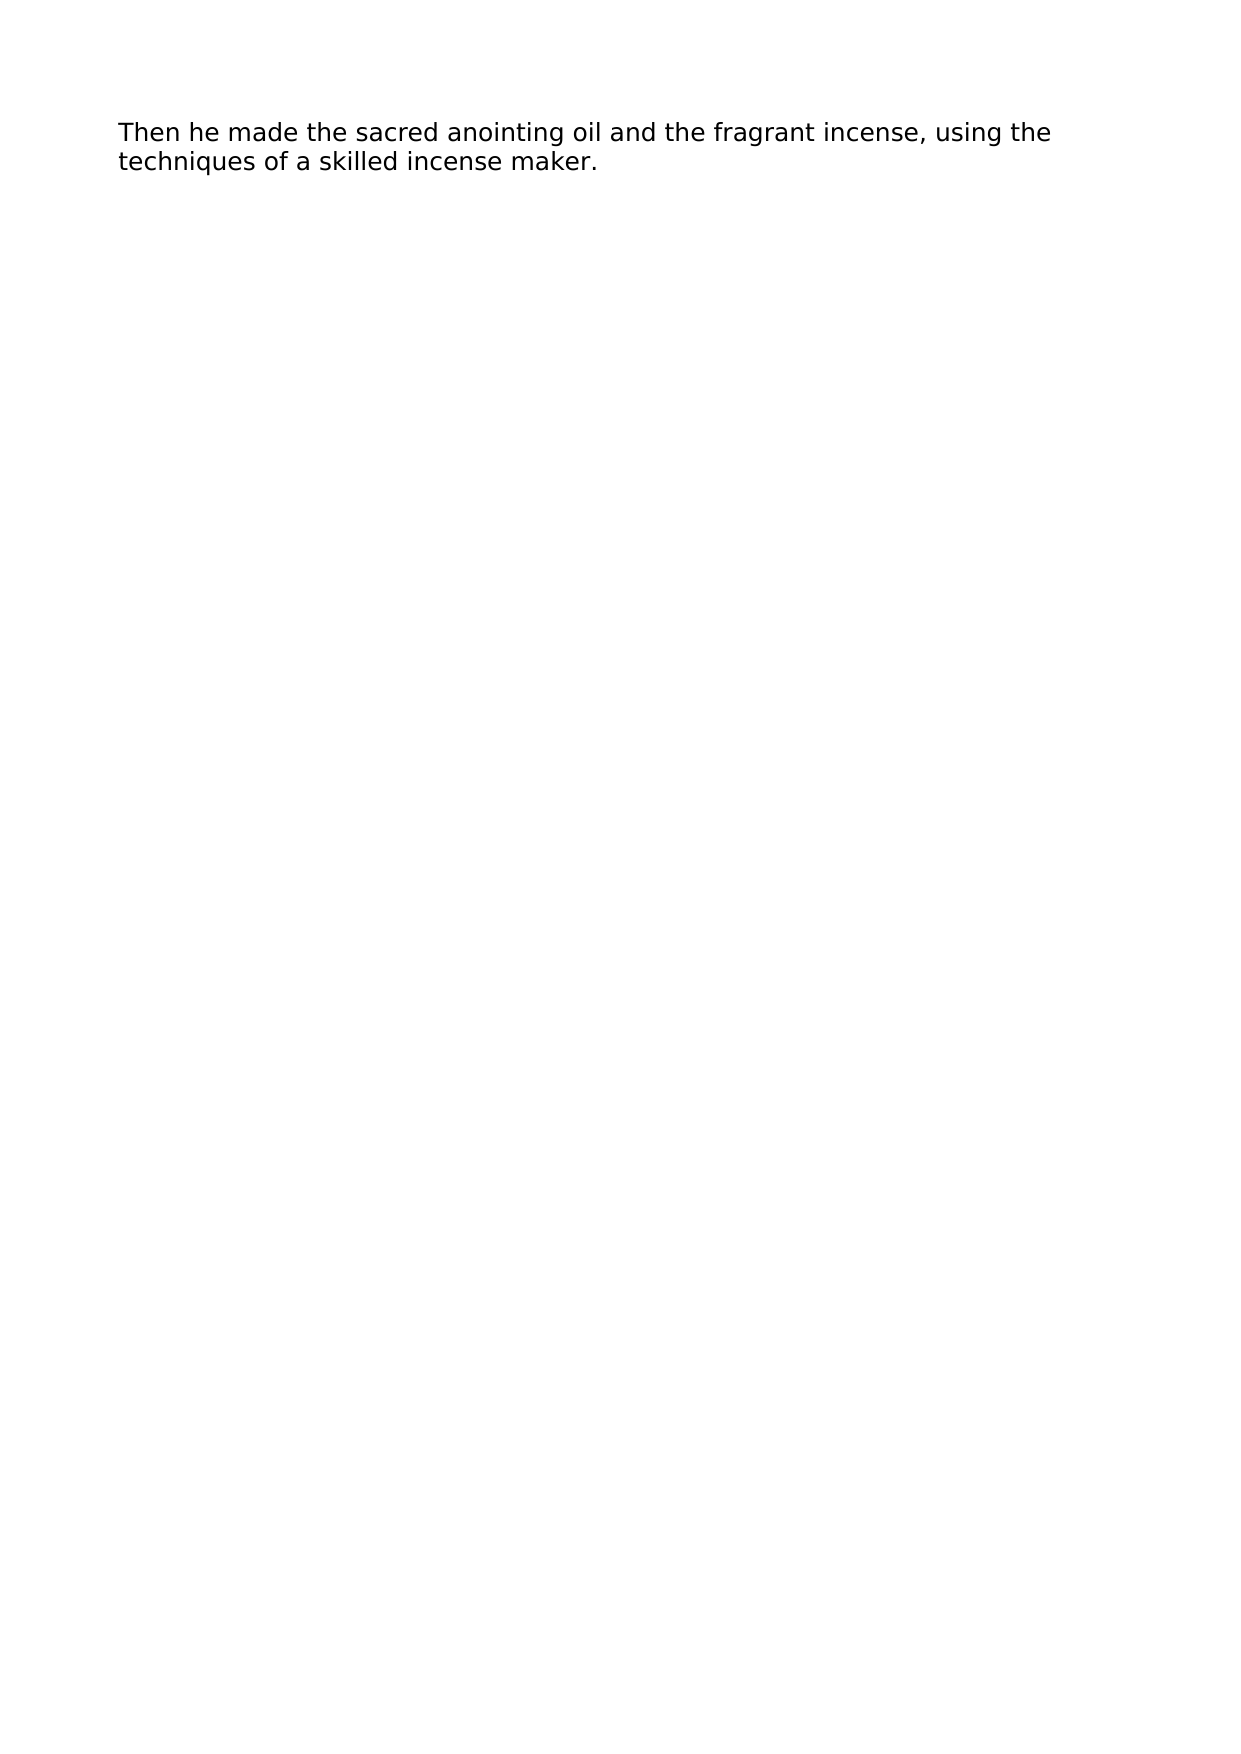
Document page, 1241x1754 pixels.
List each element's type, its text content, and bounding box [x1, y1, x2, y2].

text Then he made the sacred anointing oil and the fragrant incense, using the techniques of a skilled incense maker. [118, 118, 1122, 176]
